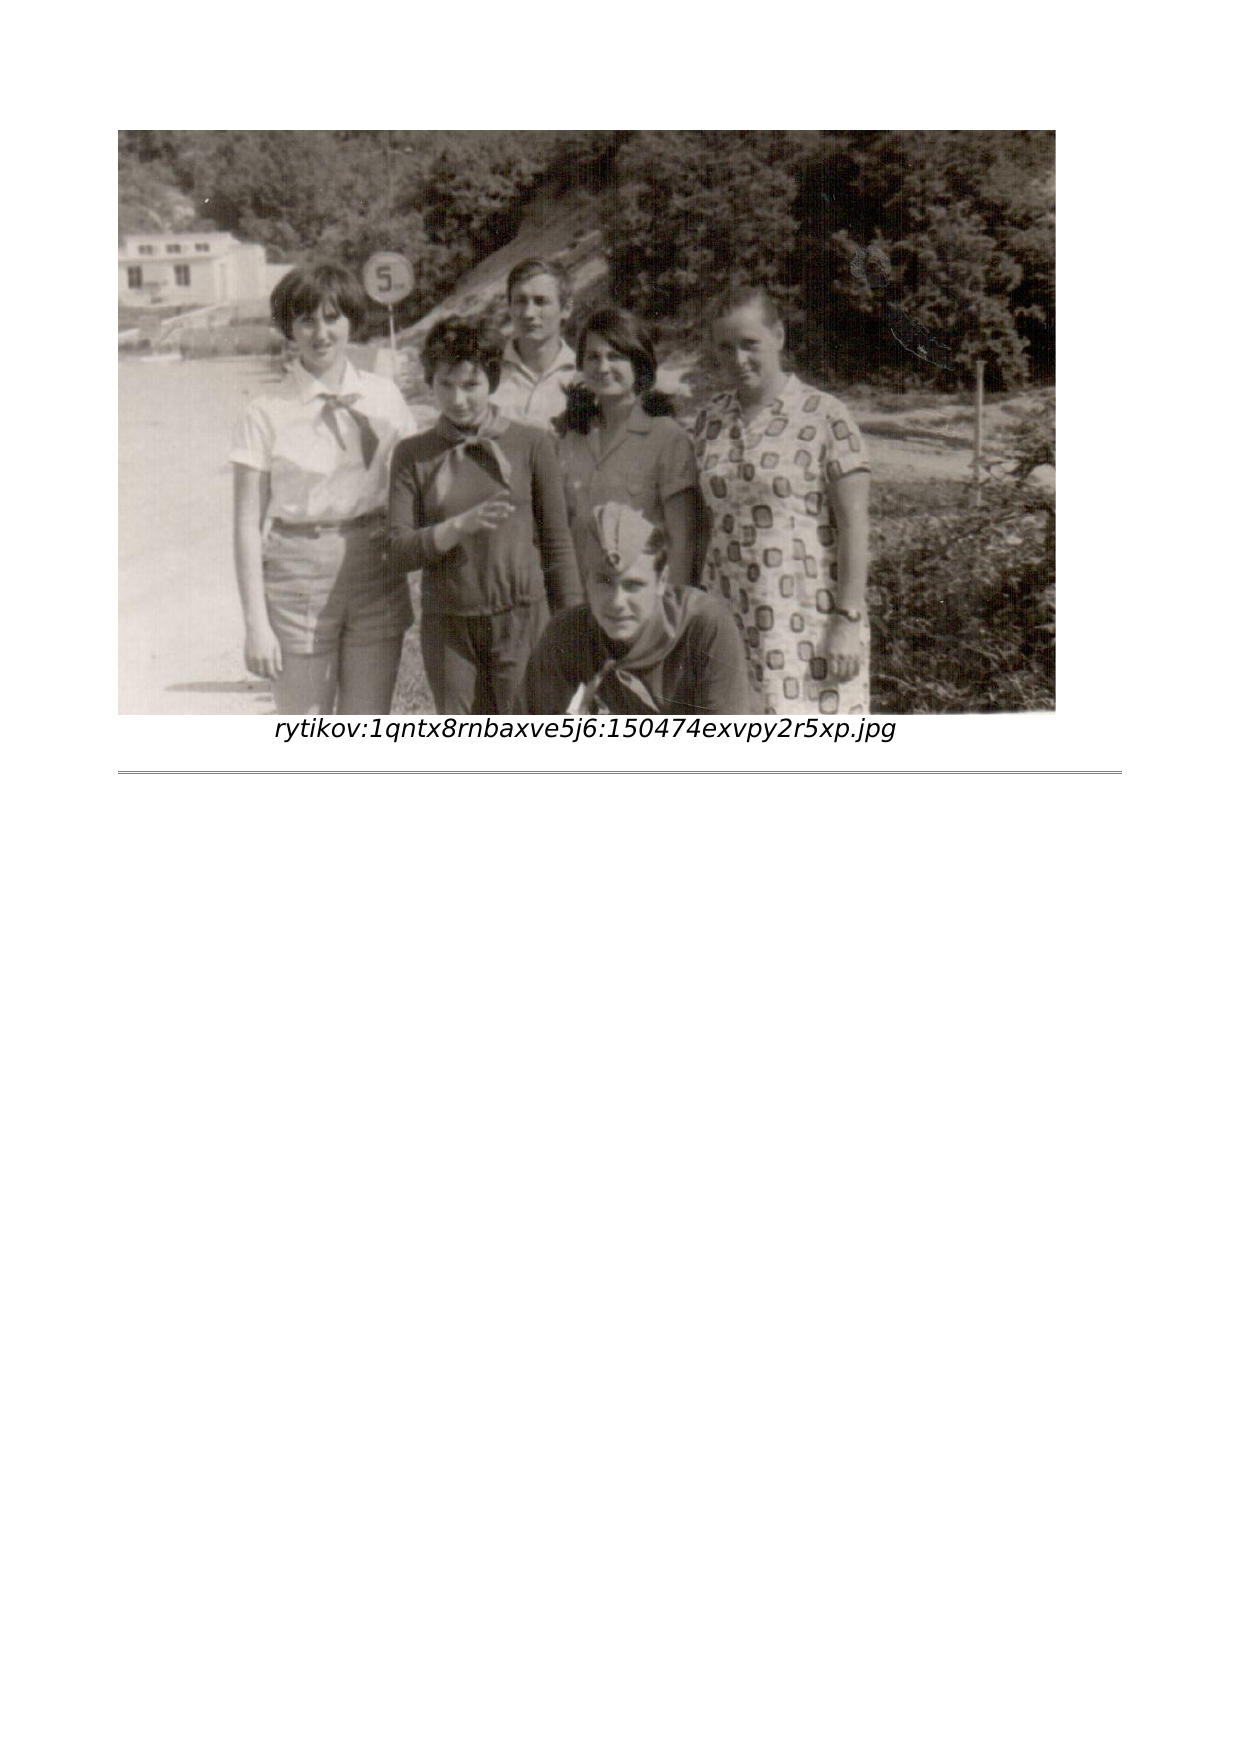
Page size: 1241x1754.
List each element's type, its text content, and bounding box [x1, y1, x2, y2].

text rytikov:1qntx8rnbaxve5j6:150474exvpy2r5xp.jpg [118, 715, 1056, 744]
picture [118, 130, 1056, 715]
